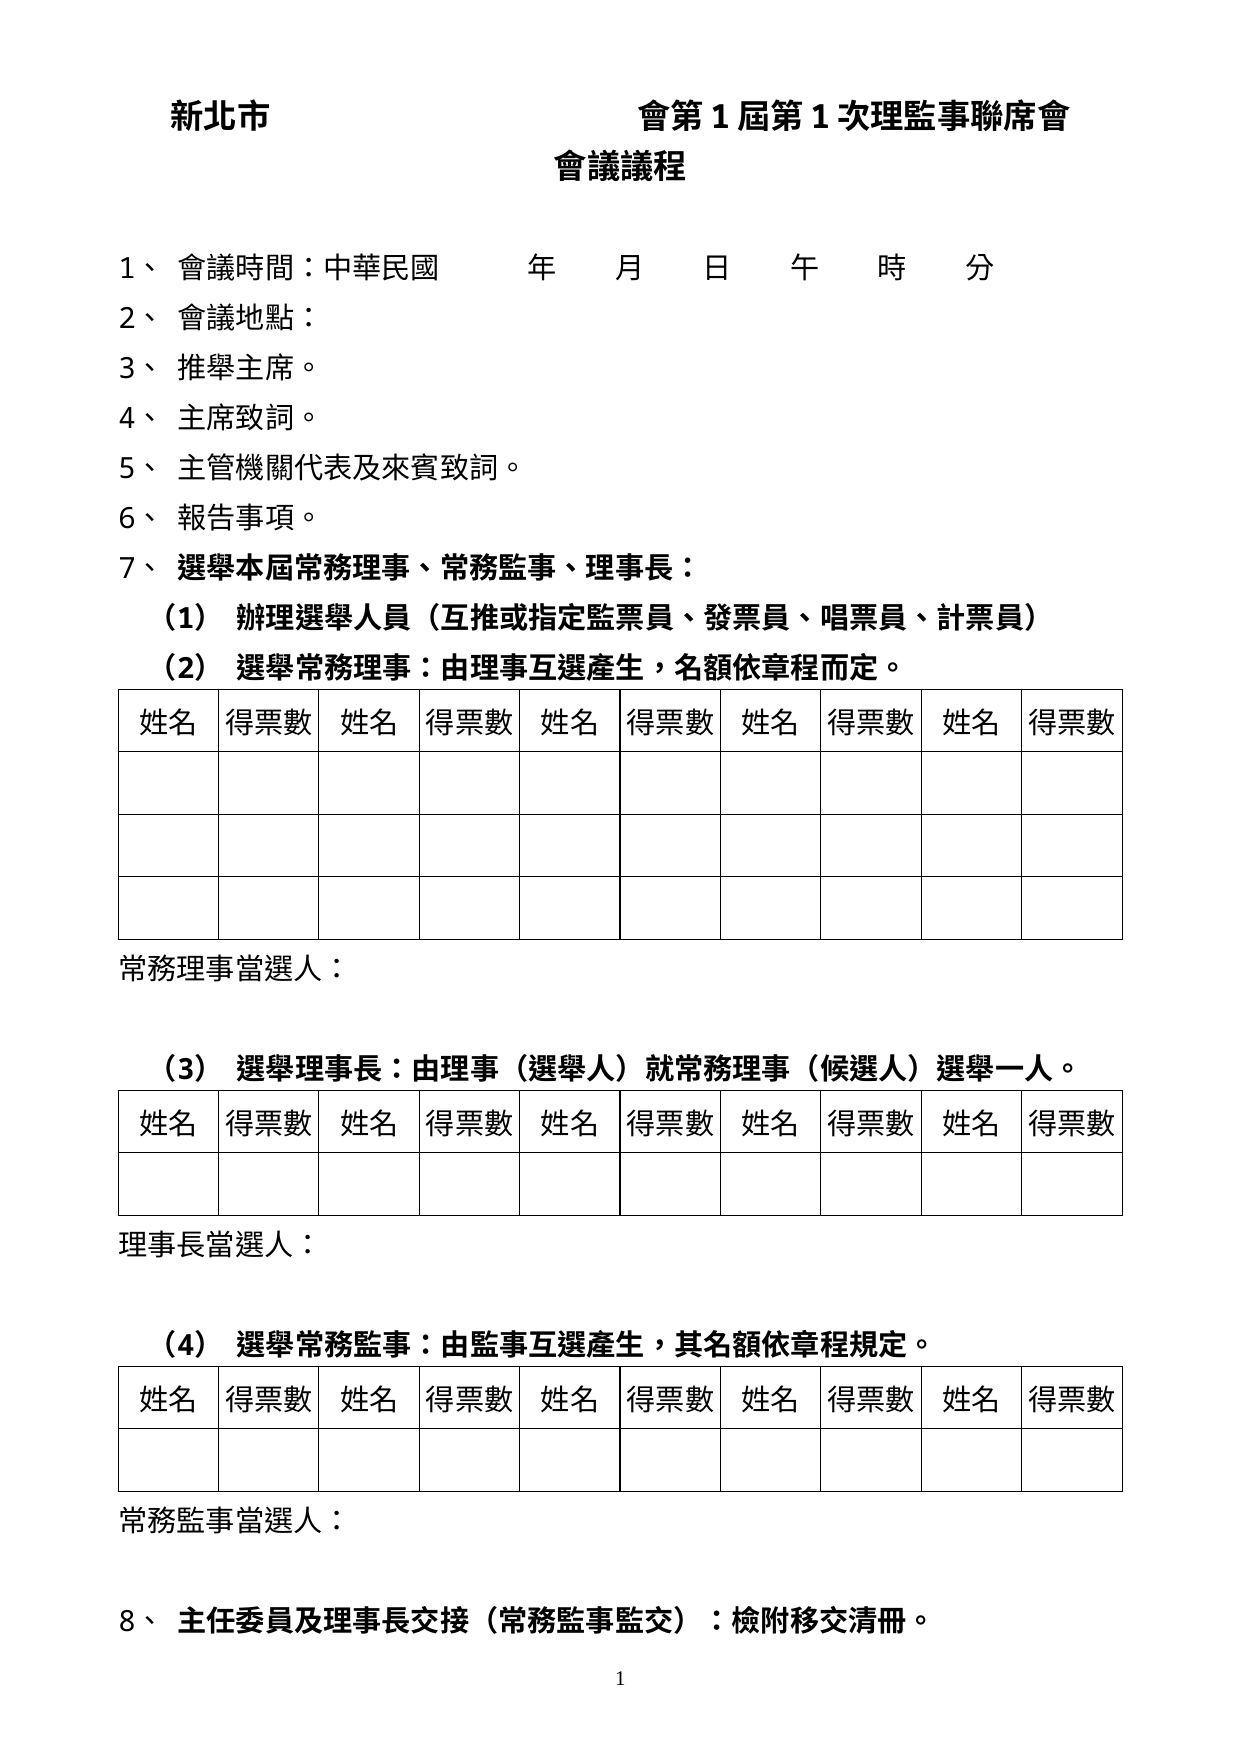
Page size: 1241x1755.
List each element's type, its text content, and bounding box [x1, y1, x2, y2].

list 主席致詞。 [118, 389, 1122, 439]
table_header 姓名 [520, 690, 619, 751]
table_cell [821, 815, 921, 876]
table_cell [621, 752, 720, 814]
table_header 姓名 [119, 690, 218, 751]
table_header 姓名 [319, 1091, 419, 1152]
text 新北市 會第1屆第1次理監事聯席會 [118, 89, 1122, 139]
text 會議議程 [118, 139, 1122, 189]
table_cell [219, 815, 318, 876]
table_cell [520, 1153, 619, 1215]
table_cell [721, 1153, 820, 1215]
table_cell [520, 877, 619, 939]
table_cell [520, 752, 619, 814]
list 會議時間：中華民國 年 月 日 午 時 分 [118, 239, 1122, 289]
table_cell [319, 877, 419, 939]
table_header 得票數 [420, 690, 519, 751]
table_header 得票數 [821, 1367, 921, 1428]
table_header 姓名 [721, 1091, 820, 1152]
list 報告事項。 [118, 489, 1122, 539]
table_cell [420, 815, 519, 876]
table_cell [1022, 1153, 1122, 1215]
table_header 得票數 [1022, 690, 1122, 751]
table_header 得票數 [821, 690, 921, 751]
list 會議地點： [118, 289, 1122, 339]
table_header 得票數 [1022, 1367, 1122, 1428]
table_cell [1022, 815, 1122, 876]
list 主任委員及理事長交接（常務監事監交）：檢附移交清冊。 [118, 1592, 1122, 1642]
table_cell [119, 877, 218, 939]
table_cell [219, 877, 318, 939]
table_cell [621, 815, 720, 876]
table_header 姓名 [319, 1367, 419, 1428]
table_header 得票數 [420, 1091, 519, 1152]
table_cell [1022, 1429, 1122, 1491]
table_cell [922, 752, 1021, 814]
table_cell [319, 1429, 419, 1491]
table_header 姓名 [319, 690, 419, 751]
list 辦理選舉人員（互推或指定監票員、發票員、唱票員、計票員） [148, 589, 1122, 639]
table_cell [621, 877, 720, 939]
table_cell [721, 752, 820, 814]
table_cell [721, 1429, 820, 1491]
table_cell [821, 752, 921, 814]
table_header 姓名 [520, 1367, 619, 1428]
table_cell [119, 752, 218, 814]
table_header 得票數 [219, 1091, 318, 1152]
table_cell [420, 752, 519, 814]
table_header 姓名 [520, 1091, 619, 1152]
table_header 得票數 [621, 1367, 720, 1428]
table_cell [420, 1429, 519, 1491]
table_cell [319, 1153, 419, 1215]
table_cell [621, 1429, 720, 1491]
table_cell [420, 1153, 519, 1215]
table_cell [219, 752, 318, 814]
table_header 姓名 [119, 1091, 218, 1152]
table_cell [219, 1153, 318, 1215]
table_cell [319, 752, 419, 814]
table_cell [721, 815, 820, 876]
list 選舉本屆常務理事、常務監事、理事長： [118, 539, 1122, 589]
list 選舉理事長：由理事（選舉人）就常務理事（候選人）選舉一人。 [148, 1040, 1122, 1090]
table_cell [319, 815, 419, 876]
table_cell [520, 1429, 619, 1491]
table_cell [1022, 877, 1122, 939]
table_header 姓名 [922, 690, 1021, 751]
table_cell [119, 1429, 218, 1491]
table_header 姓名 [721, 690, 820, 751]
table_header 得票數 [621, 1091, 720, 1152]
text 理事長當選人： [118, 1216, 1122, 1266]
table_header 得票數 [420, 1367, 519, 1428]
table_cell [922, 1429, 1021, 1491]
list 主管機關代表及來賓致詞。 [118, 439, 1122, 489]
table_cell [922, 877, 1021, 939]
table_header 姓名 [119, 1367, 218, 1428]
table_cell [821, 1153, 921, 1215]
table_cell [520, 815, 619, 876]
table_header 得票數 [821, 1091, 921, 1152]
table_header 得票數 [1022, 1091, 1122, 1152]
list 選舉常務理事：由理事互選產生，名額依章程而定。 [148, 639, 1122, 689]
table_cell [922, 815, 1021, 876]
table_cell [821, 1429, 921, 1491]
list 選舉常務監事：由監事互選產生，其名額依章程規定。 [148, 1316, 1122, 1366]
table_header 姓名 [922, 1367, 1021, 1428]
table_header 得票數 [621, 690, 720, 751]
table_cell [821, 877, 921, 939]
table_header 姓名 [721, 1367, 820, 1428]
table_cell [119, 1153, 218, 1215]
table_cell [119, 815, 218, 876]
table_cell [1022, 752, 1122, 814]
table_cell [420, 877, 519, 939]
table_header 姓名 [922, 1091, 1021, 1152]
table_cell [721, 877, 820, 939]
table_header 得票數 [219, 690, 318, 751]
table_cell [922, 1153, 1021, 1215]
table_header 得票數 [219, 1367, 318, 1428]
text 常務理事當選人： [118, 940, 1122, 990]
list 推舉主席。 [118, 339, 1122, 389]
text 常務監事當選人： [118, 1492, 1122, 1542]
table_cell [219, 1429, 318, 1491]
table_cell [621, 1153, 720, 1215]
